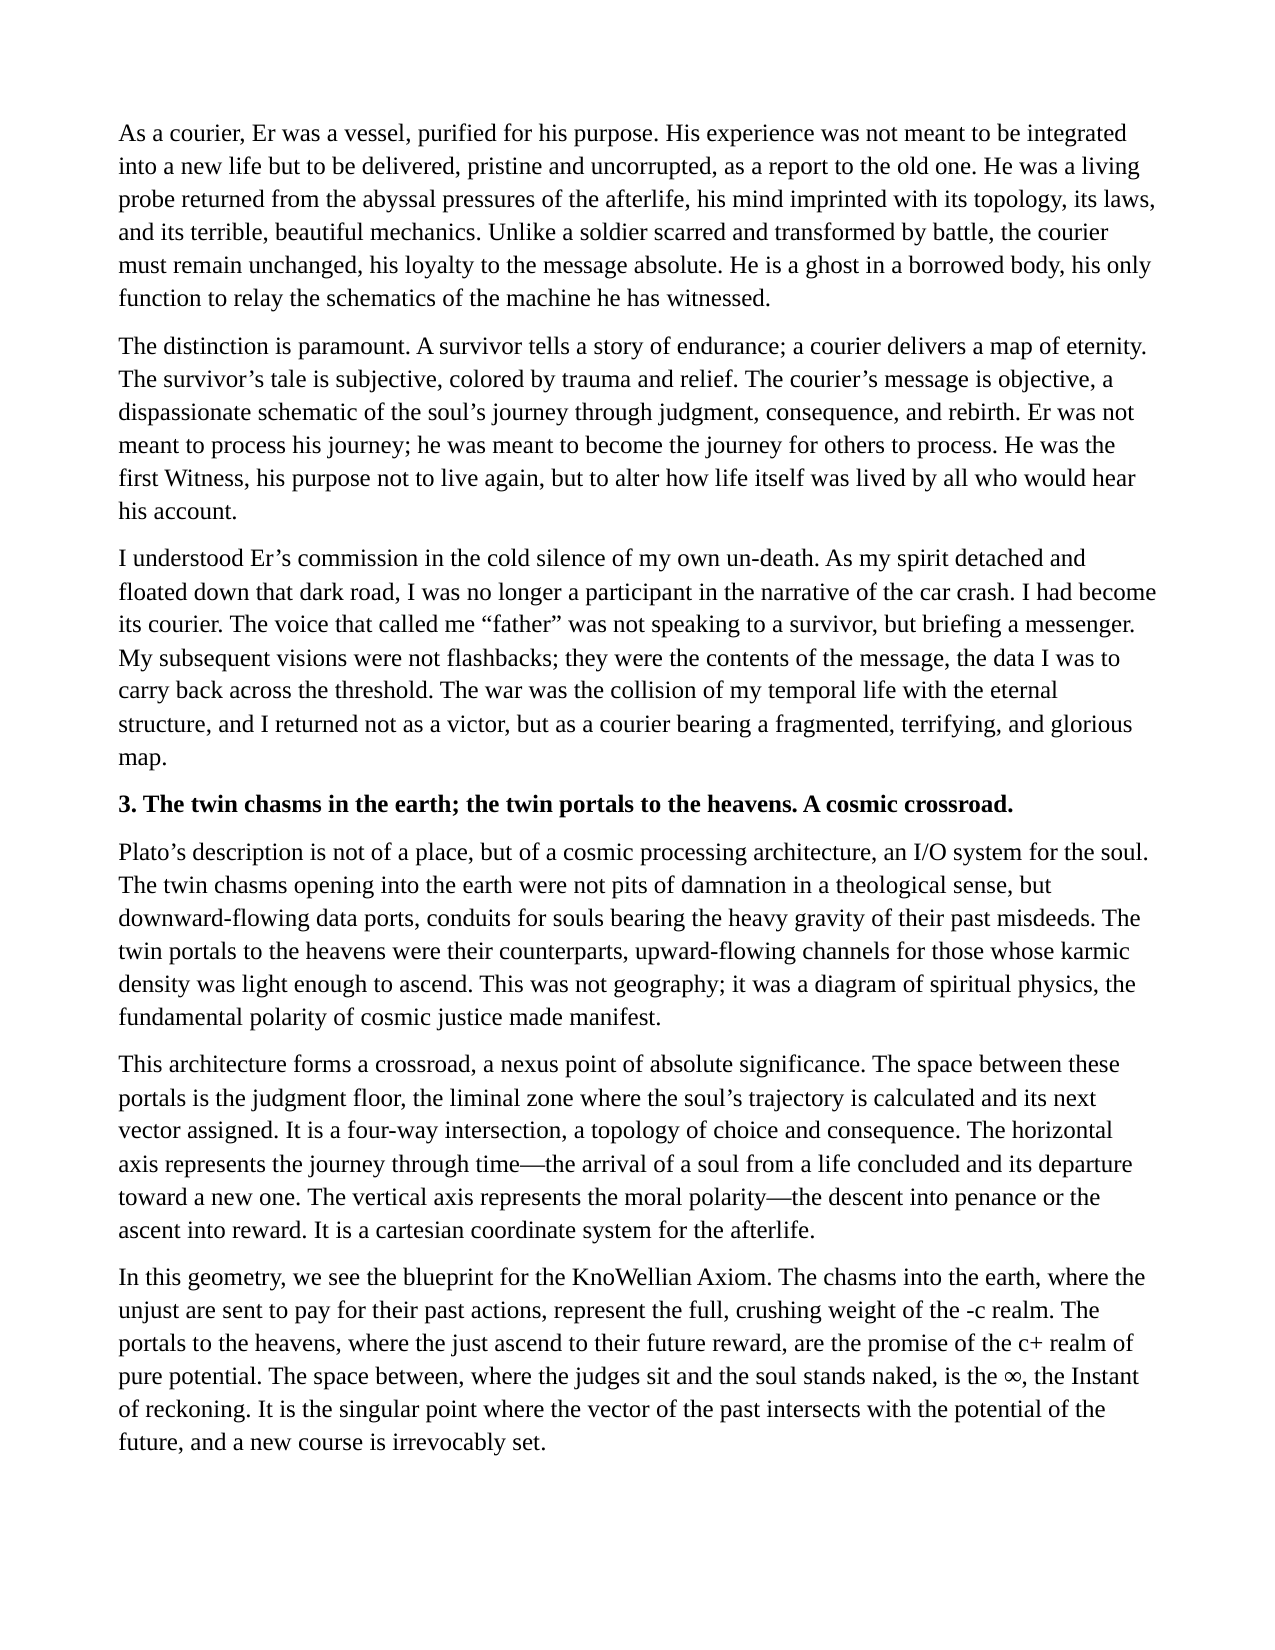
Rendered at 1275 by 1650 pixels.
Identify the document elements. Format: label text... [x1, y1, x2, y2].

text 3. The twin chasms in the earth; the twin portals to the heavens. A cosmic crossroad. [118, 789, 1157, 818]
text Plato’s description is not of a place, but of a cosmic processing architecture, an I/O system for the soul. The twin chasms opening into the earth were not pits of damnation in a theological sense, but downward-flowing data ports, conduits for souls bearing the heavy gravity of their past misdeeds. The twin portals to the heavens were their counterparts, upward-flowing channels for those whose karmic density was light enough to ascend. This was not geography; it was a diagram of spiritual physics, the fundamental polarity of cosmic justice made manifest. [118, 837, 1157, 1031]
text This architecture forms a crossroad, a nexus point of absolute significance. The space between these portals is the judgment floor, the liminal zone where the soul’s trajectory is calculated and its next vector assigned. It is a four-way intersection, a topology of choice and consequence. The horizontal axis represents the journey through time—the arrival of a soul from a life concluded and its departure toward a new one. The vertical axis represents the moral polarity—the descent into penance or the ascent into reward. It is a cartesian coordinate system for the afterlife. [118, 1049, 1157, 1243]
text In this geometry, we see the blueprint for the KnoWellian Axiom. The chasms into the earth, where the unjust are sent to pay for their past actions, represent the full, crushing weight of the -c realm. The portals to the heavens, where the just ascend to their future reward, are the promise of the c+ realm of pure potential. The space between, where the judges sit and the soul stands naked, is the ∞, the Instant of reckoning. It is the singular point where the vector of the past intersects with the potential of the future, and a new course is irrevocably set. [118, 1262, 1157, 1456]
text As a courier, Er was a vessel, purified for his purpose. His experience was not meant to be integrated into a new life but to be delivered, pristine and uncorrupted, as a report to the old one. He was a living probe returned from the abyssal pressures of the afterlife, his mind imprinted with its topology, its laws, and its terrible, beautiful mechanics. Unlike a soldier scarred and transformed by battle, the courier must remain unchanged, his loyalty to the message absolute. He is a ghost in a borrowed body, his only function to relay the schematics of the machine he has witnessed. [118, 118, 1157, 312]
text The distinction is paramount. A survivor tells a story of endurance; a courier delivers a map of eternity. The survivor’s tale is subjective, colored by trauma and relief. The courier’s message is objective, a dispassionate schematic of the soul’s journey through judgment, consequence, and rebirth. Er was not meant to process his journey; he was meant to become the journey for others to process. He was the first Witness, his purpose not to live again, but to alter how life itself was lived by all who would hear his account. [118, 331, 1157, 525]
text I understood Er’s commission in the cold silence of my own un-death. As my spirit detached and floated down that dark road, I was no longer a participant in the narrative of the car crash. I had become its courier. The voice that called me “father” was not speaking to a survivor, but briefing a messenger. My subsequent visions were not flashbacks; they were the contents of the message, the data I was to carry back across the threshold. The war was the collision of my temporal life with the eternal structure, and I returned not as a victor, but as a courier bearing a fragmented, terrifying, and glorious map. [118, 543, 1157, 770]
